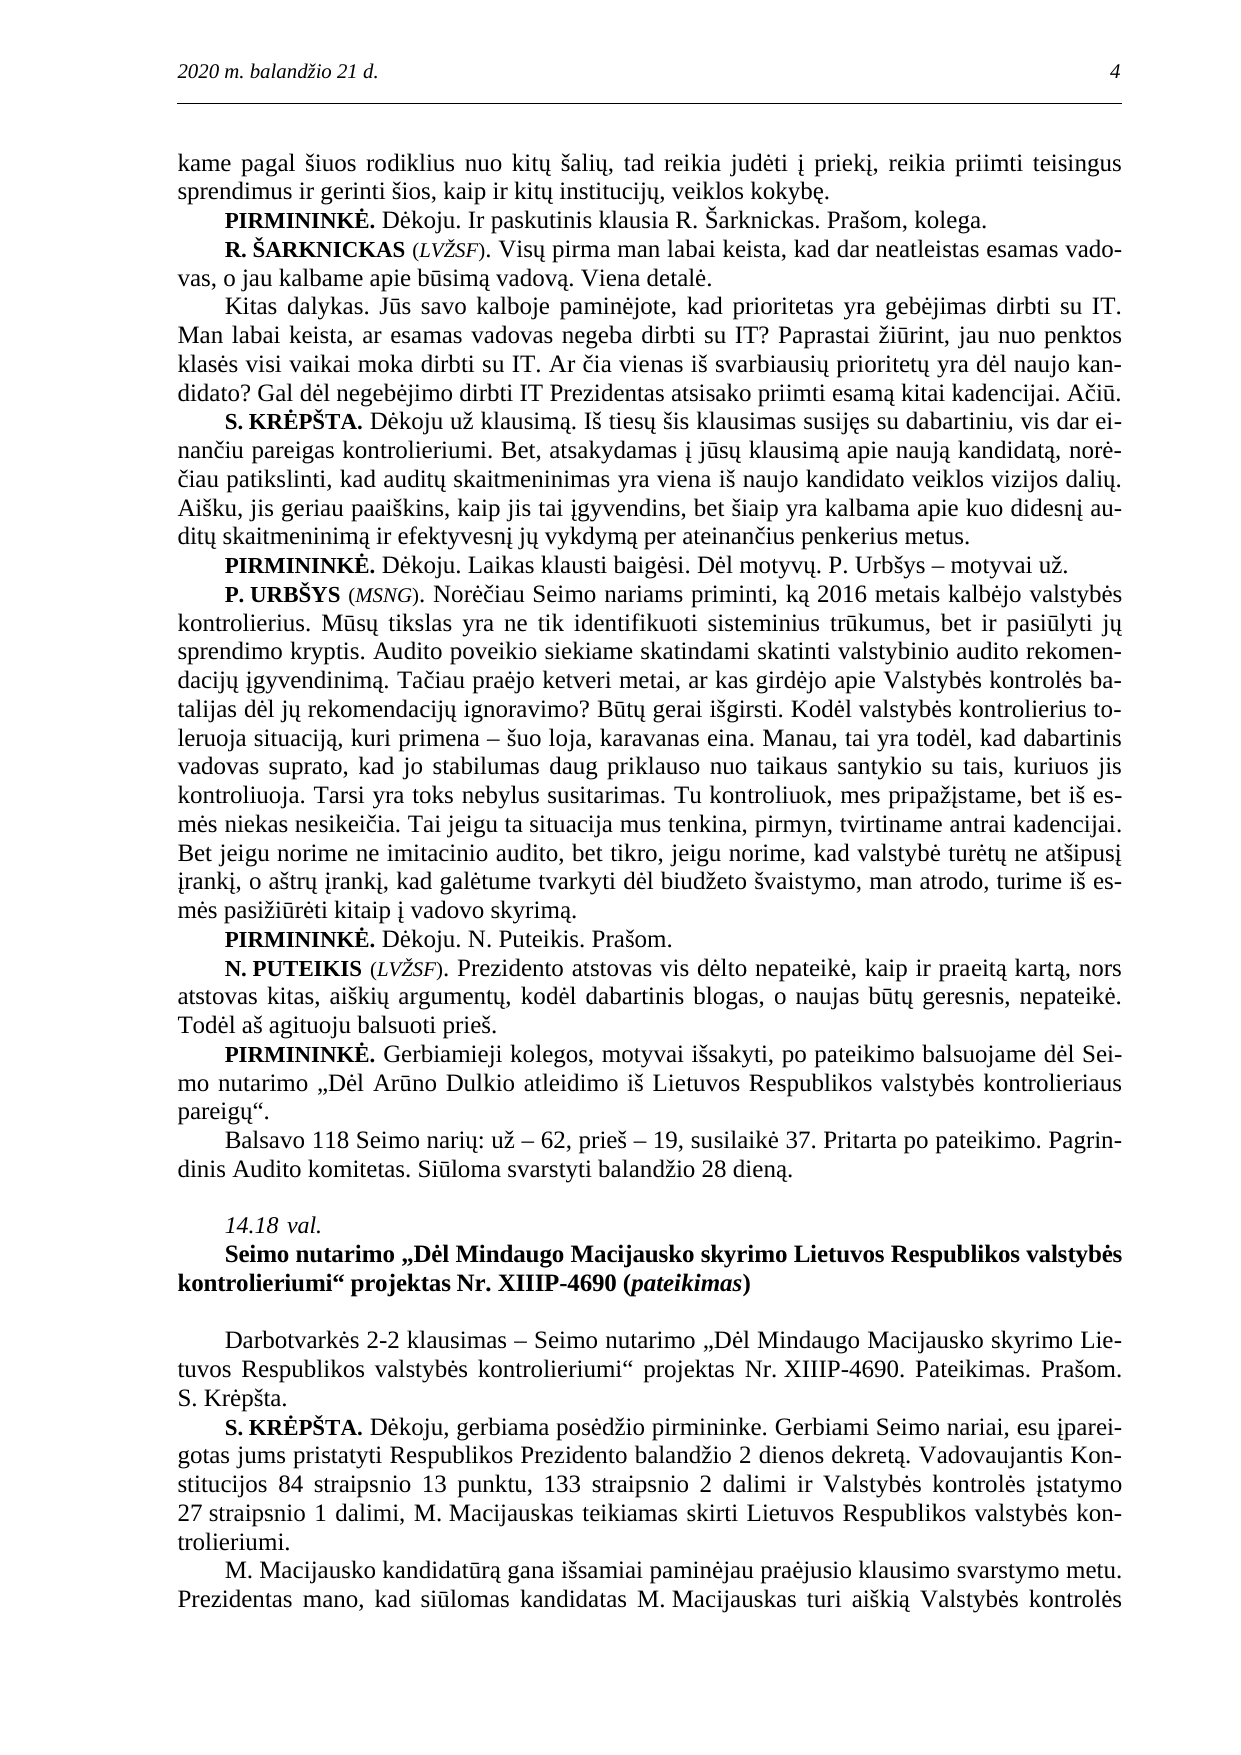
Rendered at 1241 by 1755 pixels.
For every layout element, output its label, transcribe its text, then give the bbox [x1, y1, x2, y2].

text N. PUTEIKIS (LVŽSF). Pre­zi­den­to at­sto­vas vis dėl­to ne­pa­tei­kė, kaip ir pra­ei­tą kar­tą, nors at­sto­vas ki­tas, aiš­kių ar­gu­men­tų, ko­dėl da­bar­ti­nis blo­gas, o nau­jas bū­tų ge­res­nis, ne­pa­tei­kė. To­dėl aš agi­tuo­ju bal­suo­ti prieš. [177, 953, 1122, 1039]
text ka­me pa­gal šiuos ro­dik­lius nuo ki­tų ša­lių, tad rei­kia ju­dė­ti į prie­kį, rei­kia pri­im­ti tei­sin­gus spren­di­mus ir ge­rin­ti šios, kaip ir ki­tų ins­ti­tu­ci­jų, veik­los ko­ky­bę. [177, 148, 1122, 205]
text PIRMININKĖ. Dė­ko­ju. N. Pu­tei­kis. Pra­šom. [177, 924, 1122, 953]
text M. Ma­ci­jaus­ko kan­di­da­tū­rą ga­na iš­sa­miai pa­mi­nė­jau pra­ėju­sio klau­si­mo svars­ty­mo me­tu. Pre­zi­den­tas ma­no, kad siū­lo­mas kan­di­da­tas M. Ma­ci­jaus­kas tu­ri aiš­kią Vals­ty­bės kon­tro­lės [177, 1555, 1122, 1613]
text Sei­mo nu­ta­ri­mo „Dėl Min­dau­go Ma­ci­jaus­ko sky­ri­mo Lie­tu­vos Res­pub­li­kos vals­ty­bės kon­tro­lie­riu­mi“ pro­jek­tas Nr. XIIIP-4690 (pa­tei­ki­mas) [177, 1239, 1122, 1297]
text P. URBŠYS (MSNG). No­rė­čiau Sei­mo na­riams pri­min­ti, ką 2016 me­tais kal­bė­jo vals­ty­bės kon­tro­lie­rius. Mū­sų tiks­las yra ne tik iden­ti­fi­kuo­ti sis­te­mi­nius trū­ku­mus, bet ir pa­siū­ly­ti jų spren­di­mo kryp­tis. Au­di­to po­vei­kio sie­kia­me ska­tin­da­mi ska­tin­ti vals­ty­bi­nio au­di­to re­ko­men­da­ci­jų įgy­ven­di­ni­mą. Ta­čiau pra­ėjo ket­ve­ri me­tai, ar kas gir­dė­jo apie Vals­ty­bės kon­tro­lės ba­ta­li­jas dėl jų re­ko­men­da­ci­jų ig­no­ra­vi­mo? Bū­tų ge­rai iš­girs­ti. Ko­dėl vals­ty­bės kon­tro­lie­rius to­le­ruo­ja si­tu­a­ci­ją, ku­ri pri­me­na – šuo lo­ja, ka­ra­va­nas ei­na. Ma­nau, tai yra to­dėl, kad da­bar­ti­nis va­do­vas su­pra­to, kad jo sta­bi­lu­mas daug pri­klau­so nuo tai­kaus san­ty­kio su tais, ku­riuos jis kon­tro­liuo­ja. Tar­si yra toks ne­by­lus su­si­ta­ri­mas. Tu kon­tro­liuok, mes pri­pa­žįs­ta­me, bet iš es­mės nie­kas ne­si­kei­čia. Tai jei­gu ta si­tu­a­ci­ja mus ten­ki­na, pir­myn, tvir­ti­na­me ant­rai ka­den­ci­jai. Bet jei­gu no­ri­me ne imi­ta­ci­nio au­di­to, bet tik­ro, jei­gu no­ri­me, kad vals­ty­bė tu­rė­tų ne at­ši­pu­sį įran­kį, o ašt­rų įran­kį, kad ga­lė­tu­me tvar­ky­ti dėl biu­dže­to švais­ty­mo, man at­ro­do, tu­ri­me iš es­mės pa­si­žiū­rė­ti ki­taip į va­do­vo sky­ri­mą. [177, 579, 1122, 924]
text 14.18 val. [224, 1211, 1122, 1239]
text Dar­bo­tvarkės 2-2 klau­si­mas – Sei­mo nu­ta­ri­mo „Dėl Min­dau­go Ma­ci­jaus­ko sky­ri­mo Lie­tu­vos Res­pub­li­kos vals­ty­bės kon­tro­lie­riu­mi“ pro­jek­tas Nr. XIIIP-4690. Pa­tei­ki­mas. Pra­šom. S. Krėpš­ta. [177, 1325, 1122, 1412]
text PIRMININKĖ. Dė­ko­ju. Ir pas­ku­ti­nis klau­sia R. Šar­knic­kas. Pra­šom, ko­le­ga. [177, 205, 1122, 234]
text S. KRĖPŠTA. Dė­ko­ju, ger­bia­ma po­sė­džio pir­mi­nin­ke. Ger­bia­mi Sei­mo na­riai, esu įpa­rei­go­tas jums pri­sta­ty­ti Res­pub­li­kos Pre­zi­den­to ba­lan­džio 2 die­nos dek­re­tą. Va­do­vau­jan­tis Kon­sti­tu­ci­jos 84 straips­nio 13 punk­tu, 133 straips­nio 2 da­li­mi ir Vals­ty­bės kon­tro­lės įsta­ty­mo 27 straips­nio 1 da­li­mi, M. Ma­ci­jaus­kas tei­kia­mas skir­ti Lie­tu­vos Res­pub­li­kos vals­ty­bės kon­tro­lie­riu­mi. [177, 1412, 1122, 1555]
text PIRMININKĖ. Dė­ko­ju. Lai­kas klaus­ti bai­gė­si. Dėl mo­ty­vų. P. Urb­šys – mo­ty­vai už. [177, 550, 1122, 579]
text Ki­tas da­ly­kas. Jūs sa­vo kal­bo­je pa­mi­nė­jo­te, kad pri­ori­te­tas yra ge­bė­ji­mas dirb­ti su IT. Man la­bai keis­ta, ar esa­mas va­do­vas ne­ge­ba dirb­ti su IT? Pa­pras­tai žiū­rint, jau nuo penk­tos kla­sės vi­si vai­kai mo­ka dirb­ti su IT. Ar čia vie­nas iš svar­biau­sių pri­ori­te­tų yra dėl nau­jo kan­di­da­to? Gal dėl ne­ge­bė­ji­mo dirb­ti IT Pre­zi­den­tas at­si­sa­ko pri­im­ti esa­mą ki­tai ka­den­ci­jai. Ačiū. [177, 291, 1122, 406]
text PIRMININKĖ. Ger­bia­mie­ji ko­le­gos, mo­ty­vai iš­sa­ky­ti, po pa­tei­ki­mo bal­suo­ja­me dėl Sei­mo nu­ta­ri­mo „Dėl Arū­no Dul­kio at­lei­di­mo iš Lie­tu­vos Res­pub­li­kos vals­ty­bės kon­tro­lie­riaus pa­rei­gų“. [177, 1039, 1122, 1125]
text Bal­sa­vo 118 Sei­mo na­rių: už – 62, prieš – 19, su­si­lai­kė 37. Pri­tar­ta po pa­tei­ki­mo. Pa­grin­di­nis Au­di­to ko­mi­te­tas. Siū­lo­ma svars­ty­ti ba­lan­džio 28 die­ną. [177, 1125, 1122, 1183]
text R. ŠARKNICKAS (LVŽSF). Vi­sų pir­ma man la­bai keis­ta, kad dar ne­at­leis­tas esa­mas va­do­vas, o jau kal­ba­me apie bū­si­mą va­do­vą. Vie­na de­ta­lė. [177, 234, 1122, 291]
text S. KRĖPŠTA. Dė­ko­ju už klau­si­mą. Iš tie­sų šis klau­si­mas su­si­jęs su da­bar­ti­niu, vis dar ei­nan­čiu pa­rei­gas kon­tro­lie­riu­mi. Bet, at­sa­ky­da­mas į jū­sų klau­si­mą apie nau­ją kan­di­da­tą, no­rė­čiau pa­tiks­lin­ti, kad au­di­tų skait­me­ni­ni­mas yra vie­na iš nau­jo kan­di­da­to veik­los vi­zi­jos da­lių. Aiš­ku, jis ge­riau pa­aiš­kins, kaip jis tai įgy­ven­dins, bet šiaip yra kal­ba­ma apie kuo di­des­nį au­di­tų skait­me­ni­ni­mą ir efek­ty­ves­nį jų vyk­dy­mą per at­ei­nan­čius pen­ke­rius me­tus. [177, 406, 1122, 550]
